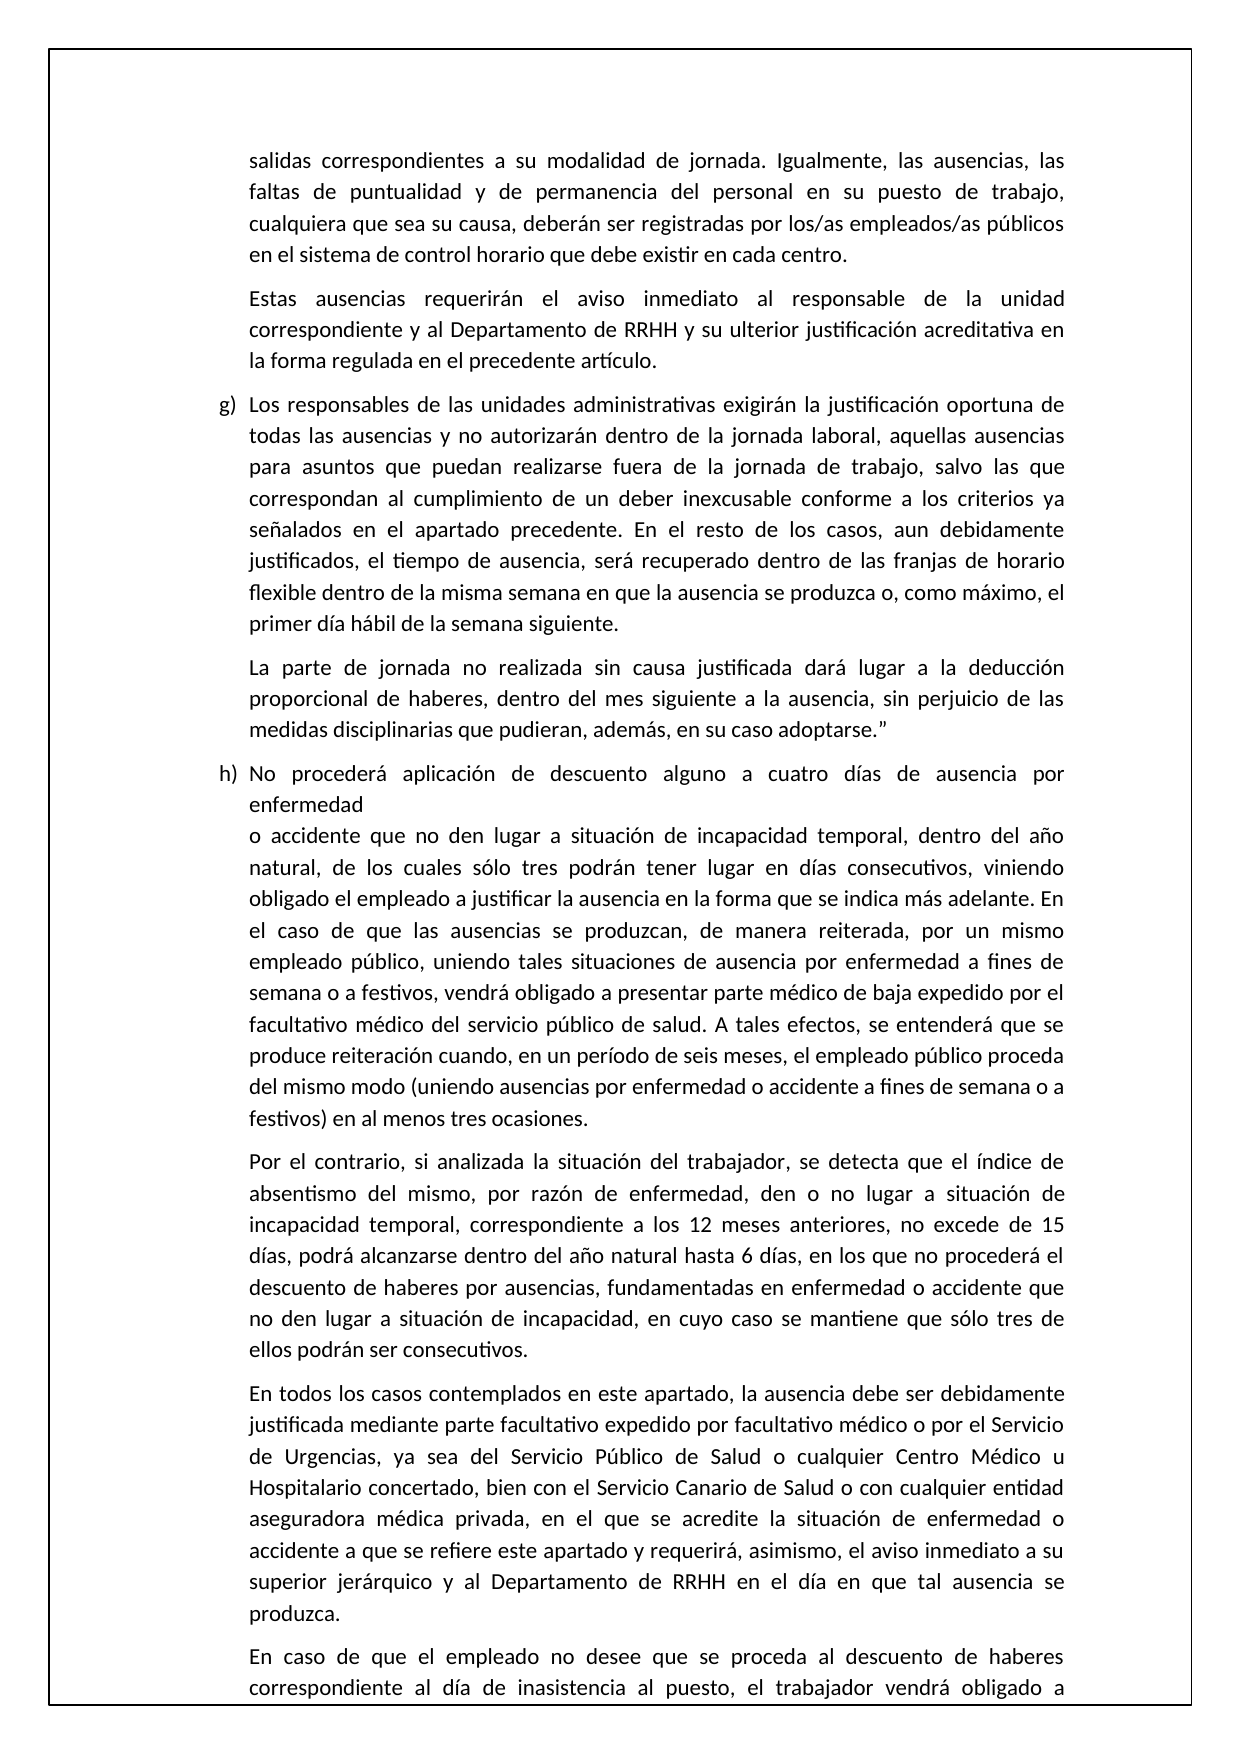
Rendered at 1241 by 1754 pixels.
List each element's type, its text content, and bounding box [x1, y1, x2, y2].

text Por el contrario, si analizada la situación del trabajador, se detecta que el índice de absentismo del mismo, por razón de enfermedad, den o no lugar a situación de incapacidad temporal, correspondiente a los 12 meses anteriores, no excede de 15 días, podrá alcanzarse dentro del año natural hasta 6 días, en los que no procederá el descuento de haberes por ausencias, fundamentadas en enfermedad o accidente que no den lugar a situación de incapacidad, en cuyo caso se mantiene que sólo tres de ellos podrán ser consecutivos. [249, 1147, 1066, 1363]
list No procederá aplicación de descuento alguno a cuatro días de ausencia por enfermedad o accidente que no den lugar a situación de incapacidad temporal, dentro del año natural, de los cuales sólo tres podrán tener lugar en días consecutivos, viniendo obligado el empleado a justificar la ausencia en la forma que se indica más adelante. En el caso de que las ausencias se produzcan, de manera reiterada, por un mismo empleado público, uniendo tales situaciones de ausencia por enfermedad a fines de semana o a festivos, vendrá obligado a presentar parte médico de baja expedido por el facultativo médico del servicio público de salud. A tales efectos, se entenderá que se produce reiteración cuando, en un período de seis meses, el empleado público proceda del mismo modo (uniendo ausencias por enfermedad o accidente a fines de semana o a festivos) en al menos tres ocasiones. [219, 759, 1066, 1132]
text En todos los casos contemplados en este apartado, la ausencia debe ser debidamente justificada mediante parte facultativo expedido por facultativo médico o por el Servicio de Urgencias, ya sea del Servicio Público de Salud o cualquier Centro Médico u Hospitalario concertado, bien con el Servicio Canario de Salud o con cualquier entidad aseguradora médica privada, en el que se acredite la situación de enfermedad o accidente a que se refiere este apartado y requerirá, asimismo, el aviso inmediato a su superior jerárquico y al Departamento de RRHH en el día en que tal ausencia se produzca. [249, 1379, 1066, 1627]
text Estas ausencias requerirán el aviso inmediato al responsable de la unidad correspondiente y al Departamento de RRHH y su ulterior justificación acreditativa en la forma regulada en el precedente artículo. [249, 284, 1066, 374]
text salidas correspondientes a su modalidad de jornada. Igualmente, las ausencias, las faltas de puntualidad y de permanencia del personal en su puesto de trabajo, cualquiera que sea su causa, deberán ser registradas por los/as empleados/as públicos en el sistema de control horario que debe existir en cada centro. [249, 146, 1066, 268]
text La parte de jornada no realizada sin causa justificada dará lugar a la deducción proporcional de haberes, dentro del mes siguiente a la ausencia, sin perjuicio de las medidas disciplinarias que pudieran, además, en su caso adoptarse.” [249, 653, 1066, 744]
text En caso de que el empleado no desee que se proceda al descuento de haberes correspondiente al día de inasistencia al puesto, el trabajador vendrá obligado a [249, 1642, 1066, 1701]
list Los responsables de las unidades administrativas exigirán la justificación oportuna de todas las ausencias y no autorizarán dentro de la jornada laboral, aquellas ausencias para asuntos que puedan realizarse fuera de la jornada de trabajo, salvo las que correspondan al cumplimiento de un deber inexcusable conforme a los criterios ya señalados en el apartado precedente. En el resto de los casos, aun debidamente justificados, el tiempo de ausencia, será recuperado dentro de las franjas de horario flexible dentro de la misma semana en que la ausencia se produzca o, como máximo, el primer día hábil de la semana siguiente. [219, 390, 1066, 637]
